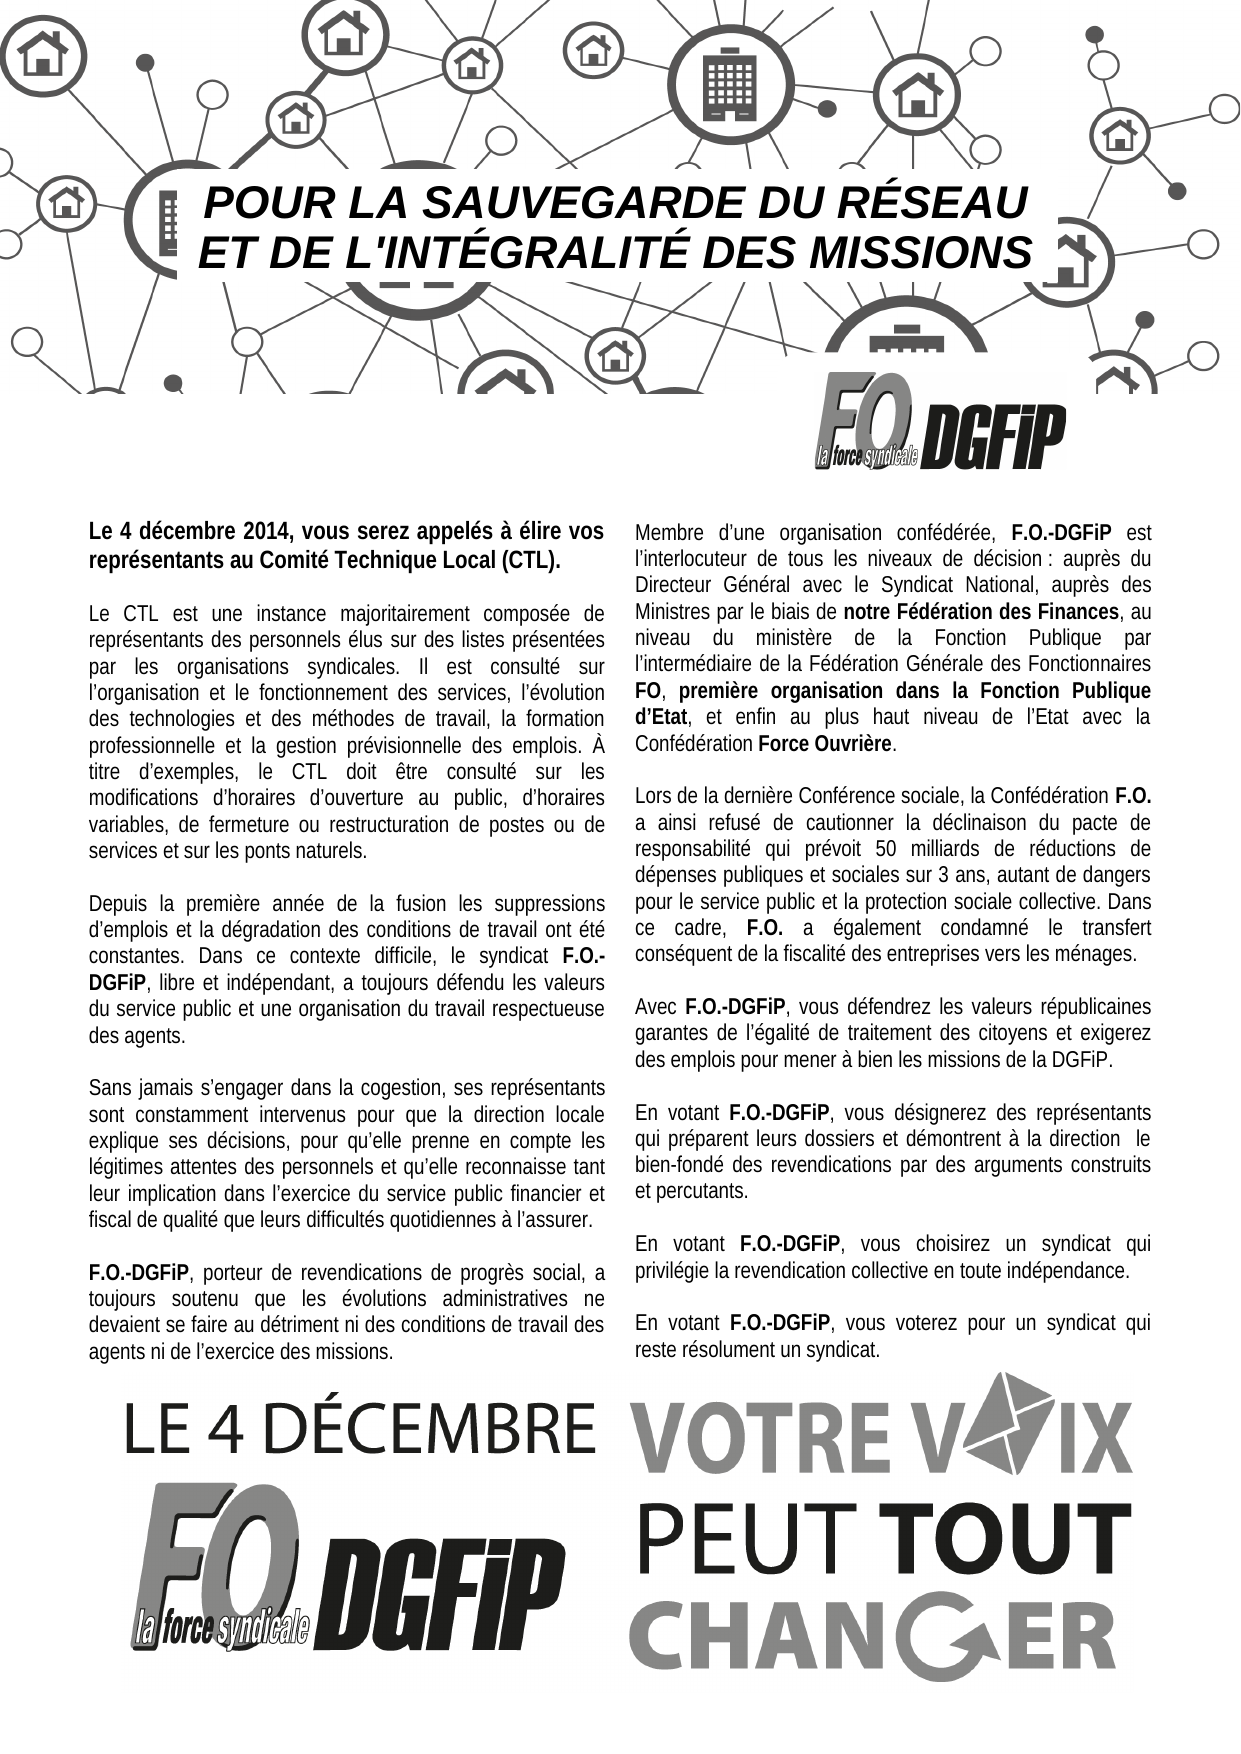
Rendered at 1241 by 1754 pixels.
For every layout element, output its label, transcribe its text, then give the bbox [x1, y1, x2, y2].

text Sans jamais s’engager dans la cogestion, ses représentants sont constamment intervenus pour que la direction locale explique ses décisions, pour qu’elle prenne en compte les légitimes attentes des personnels et qu’elle reconnaisse tant leur implication dans l’exercice du service public financier et fiscal de qualité que leurs difficultés quotidiennes à l’assurer. [89, 1074, 605, 1232]
text En votant F.O.-DGFiP, vous désignerez des représentants qui préparent leurs dossiers et démontrent à la direction le bien-fondé des revendications par des arguments construits et percutants. [635, 1098, 1152, 1204]
text F.O.-DGFiP, porteur de revendications de progrès social, a toujours soutenu que les évolutions administratives ne devaient se faire au détriment ni des conditions de travail des agents ni de l’exercice des missions. [89, 1259, 605, 1364]
text Membre d’une organisation confédérée, F.O.-DGFiP est l’interlocuteur de tous les niveaux de décision : auprès du Directeur Général avec le Syndicat National, auprès des Ministres par le biais de notre Fédération des Finances, au niveau du ministère de la Fonction Publique par l’intermédiaire de la Fédération Générale des Fonctionnaires FO, première organisation dans la Fonction Publique d’Etat, et enfin au plus haut niveau de l’Etat avec la Confédération Force Ouvrière. [635, 519, 1152, 756]
text En votant F.O.-DGFiP, vous voterez pour un syndicat qui reste résolument un syndicat. [635, 1309, 1152, 1362]
text POUR LA SAUVEGARDE DU RÉSEAU [192, 175, 1043, 219]
text Avec F.O.-DGFiP, vous défendrez les valeurs républicaines garantes de l’égalité de traitement des citoyens et exigerez des emplois pour mener à bien les missions de la DGFiP. [635, 993, 1152, 1072]
text Le CTL est une instance majoritairement composée de représentants des personnels élus sur des listes présentées par les organisations syndicales. Il est consulté sur l’organisation et le fonctionnement des services, l’évolution des technologies et des méthodes de travail, la formation professionnelle et la gestion prévisionnelle des emplois. À titre d’exemples, le CTL doit être consulté sur les modifications d’horaires d’ouverture au public, d’horaires variables, de fermeture ou restructuration de postes ou de services et sur les ponts naturels. [89, 600, 605, 863]
text Le 4 décembre 2014, vous serez appelés à élire vos représentants au Comité Technique Local (CTL). [89, 516, 605, 573]
text ET DE L'INTÉGRALITÉ DES MISSIONS [192, 226, 1043, 276]
text Lors de la dernière Conférence sociale, la Confédération F.O. a ainsi refusé de cautionner la déclinaison du pacte de responsabilité qui prévoit 50 milliards de réductions de dépenses publiques et sociales sur 3 ans, autant de dangers pour le service public et la protection sociale collective. Dans ce cadre, F.O. a également condamné le transfert conséquent de la fiscalité des entreprises vers les ménages. [635, 782, 1152, 967]
text Depuis la première année de la fusion les suppressions d’emplois et la dégradation des conditions de travail ont été constantes. Dans ce contexte difficile, le syndicat F.O.-DGFiP, libre et indépendant, a toujours défendu les valeurs du service public et une organisation du travail respectueuse des agents. [89, 890, 605, 1048]
picture [0, 0, 1241, 394]
picture [814, 372, 1067, 470]
text En votant F.O.-DGFiP, vous choisirez un syndicat qui privilégie la revendication collective en toute indépendance. [635, 1230, 1152, 1283]
picture [121, 1372, 1134, 1693]
